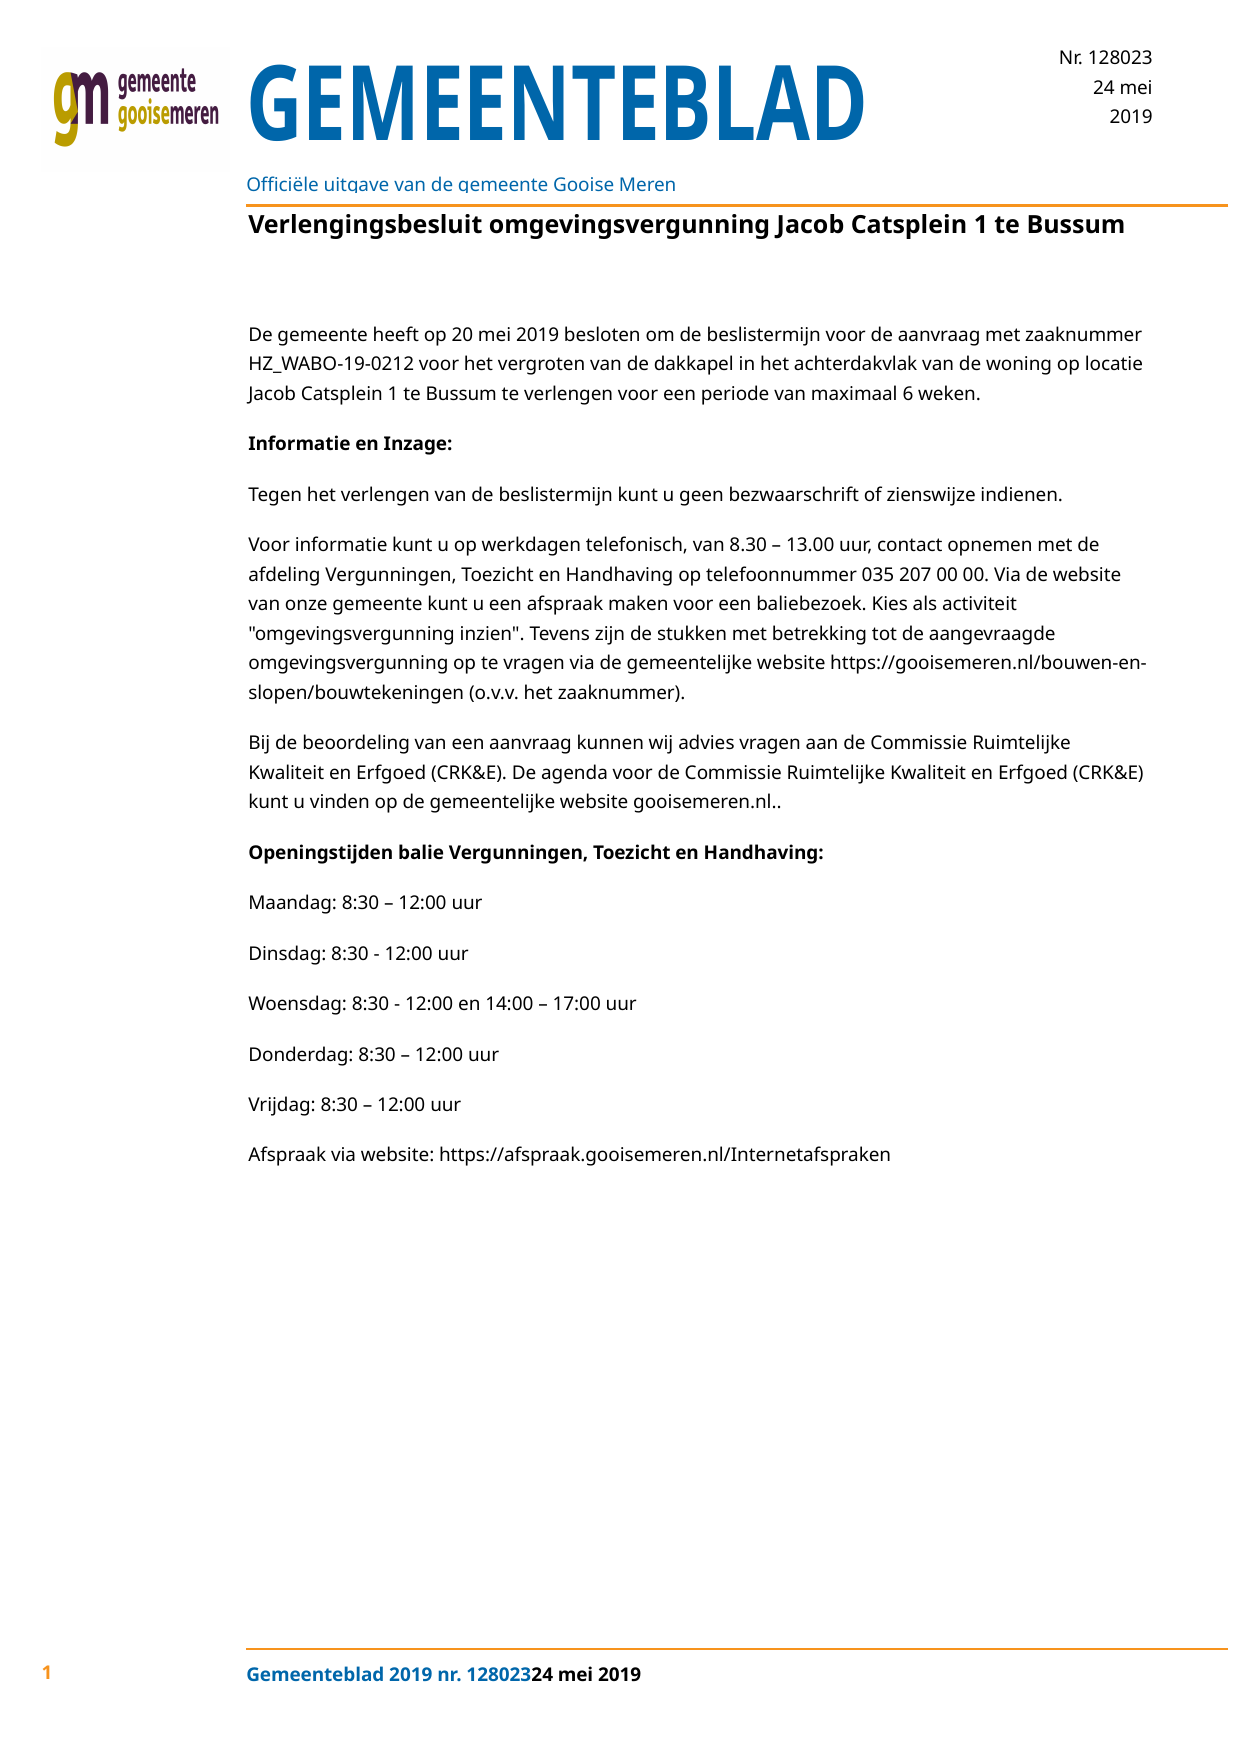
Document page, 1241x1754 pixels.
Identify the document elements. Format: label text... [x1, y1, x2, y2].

text Bij de beoordeling van een aanvraag kunnen wij advies vragen aan de Commissie Ruimtelijke Kwaliteit en Erfgoed (CRK&E). De agenda voor de Commissie Ruimtelijke Kwaliteit en Erfgoed (CRK&E) kunt u vinden op de gemeentelijke website gooisemeren.nl.. [248, 729, 1152, 814]
text Informatie en Inzage: [248, 430, 1152, 456]
text De gemeente heeft op 20 mei 2019 besloten om de beslistermijn voor de aanvraag met zaaknummer HZ_WABO-19-0212 voor het vergroten van de dakkapel in het achterdakvlak van de woning op locatie Jacob Catsplein 1 te Bussum te verlengen voor een periode van maximaal 6 weken. [248, 321, 1152, 406]
text Vrijdag: 8:30 – 12:00 uur [248, 1091, 1152, 1117]
text Afspraak via website: https://afspraak.gooisemeren.nl/Internetafspraken [248, 1142, 1152, 1167]
text Verlengingsbesluit omgevingsvergunning Jacob Catsplein 1 te Bussum [248, 207, 1152, 241]
text Woensdag: 8:30 - 12:00 en 14:00 – 17:00 uur [248, 990, 1152, 1016]
picture [41, 47, 231, 172]
text Voor informatie kunt u op werkdagen telefonisch, van 8.30 – 13.00 uur, contact opnemen met de afdeling Vergunningen, Toezicht en Handhaving op telefoonnummer 035 207 00 00. Via de website van onze gemeente kunt u een afspraak maken voor een baliebezoek. Kies als activiteit "omgevingsvergunning inzien". Tevens zijn de stukken met betrekking tot de aangevraagde omgevingsvergunning op te vragen via de gemeentelijke website https://gooisemeren.nl/bouwen-en-slopen/bouwtekeningen (o.v.v. het zaaknummer). [248, 531, 1152, 705]
text Openingstijden balie Vergunningen, Toezicht en Handhaving: [248, 839, 1152, 865]
text Maandag: 8:30 – 12:00 uur [248, 889, 1152, 915]
text Dinsdag: 8:30 - 12:00 uur [248, 940, 1152, 966]
text Donderdag: 8:30 – 12:00 uur [248, 1041, 1152, 1066]
text Tegen het verlengen van de beslistermijn kunt u geen bezwaarschrift of zienswijze indienen. [248, 481, 1152, 506]
